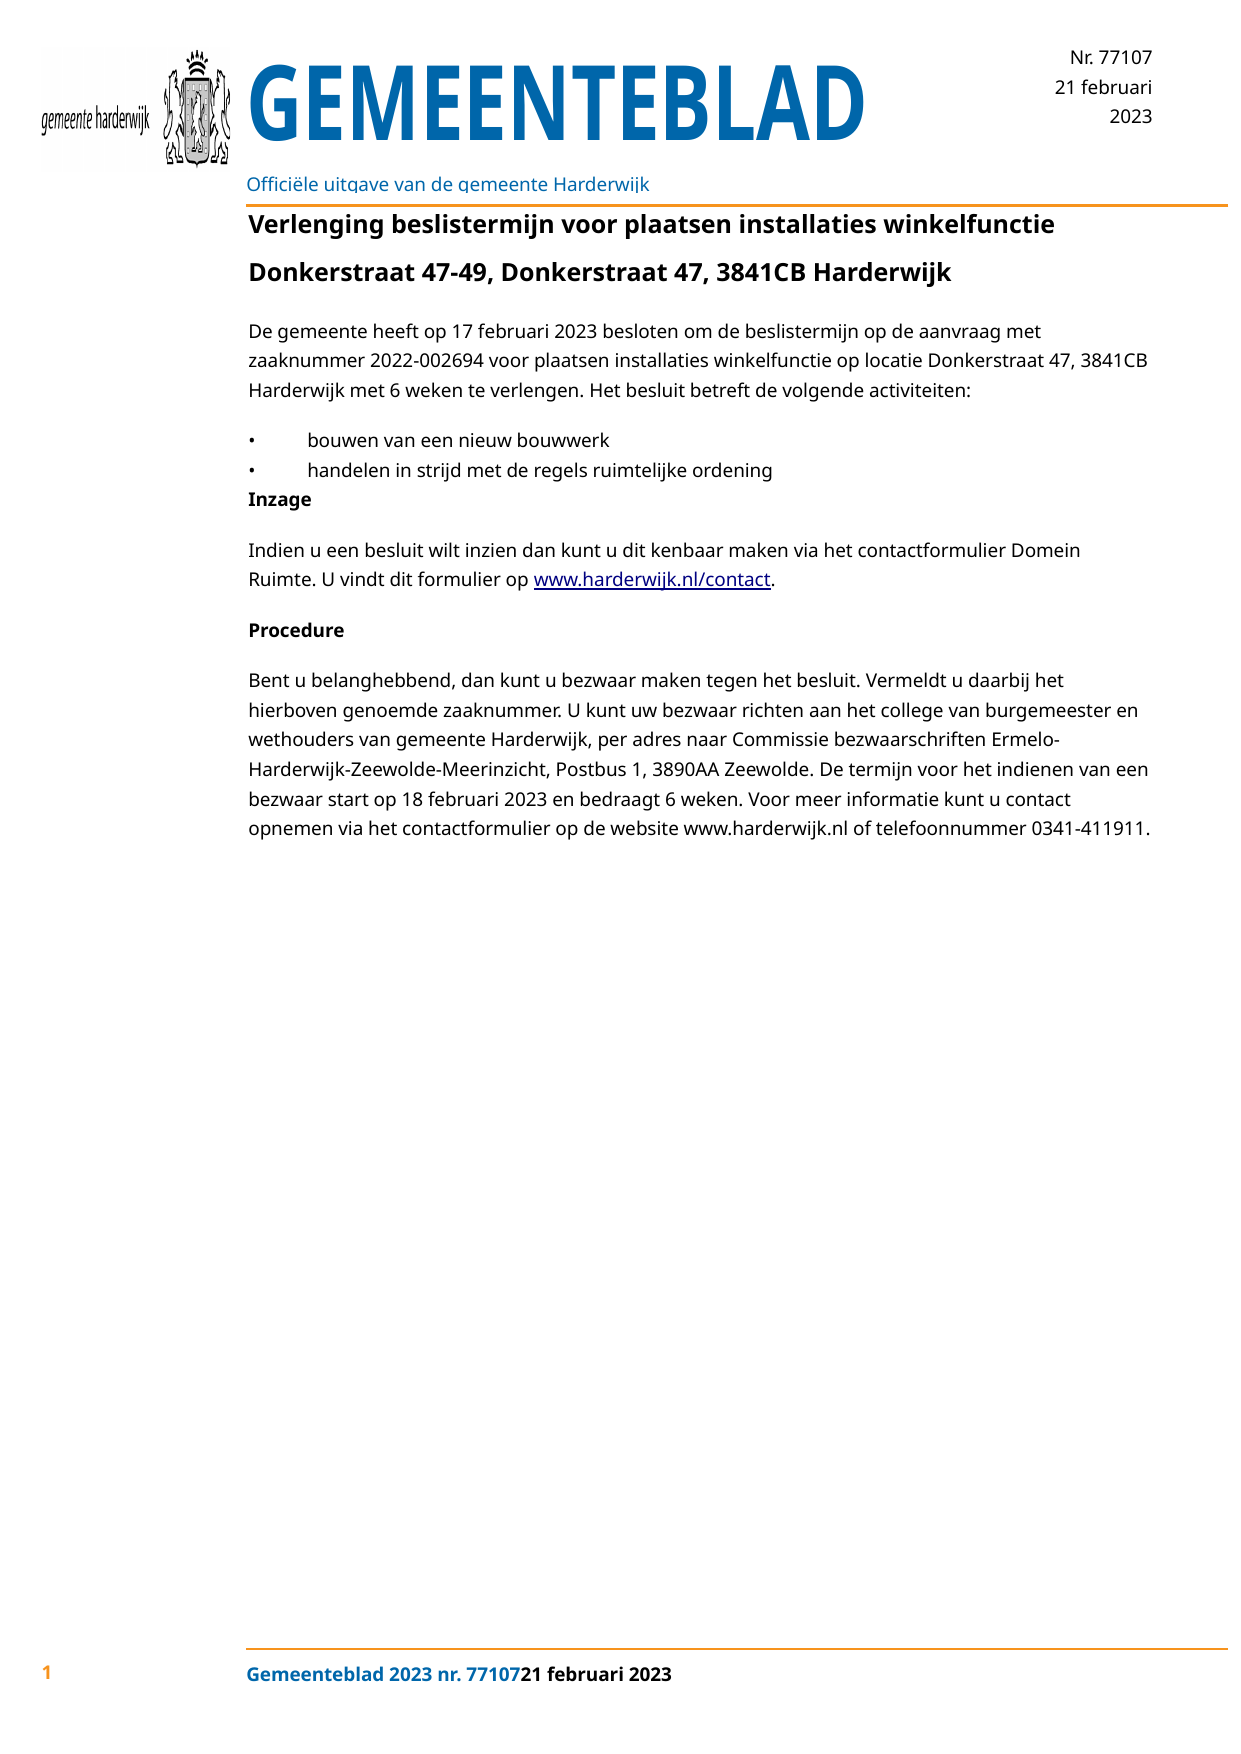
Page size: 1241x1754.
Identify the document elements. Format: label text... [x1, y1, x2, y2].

list handelen in strijd met de regels ruimtelijke ordening [248, 457, 1152, 483]
list bouwen van een nieuw bouwwerk [248, 427, 1152, 453]
text De gemeente heeft op 17 februari 2023 besloten om de beslistermijn op de aanvraag met zaaknummer 2022-002694 voor plaatsen installaties winkelfunctie op locatie Donkerstraat 47, 3841CB Harderwijk met 6 weken te verlengen. Het besluit betreft de volgende activiteiten: [248, 318, 1152, 403]
picture [41, 47, 231, 172]
text Bent u belanghebbend, dan kunt u bezwaar maken tegen het besluit. Vermeldt u daarbij het hierboven genoemde zaaknummer. U kunt uw bezwaar richten aan het college van burgemeester en wethouders van gemeente Harderwijk, per adres naar Commissie bezwaarschriften Ermelo-Harderwijk-Zeewolde-Meerinzicht, Postbus 1, 3890AA Zeewolde. De termijn voor het indienen van een bezwaar start op 18 februari 2023 en bedraagt 6 weken. Voor meer informatie kunt u contact opnemen via het contactformulier op de website www.harderwijk.nl of telefoonnummer 0341-411911. [248, 667, 1152, 841]
text Inzage [248, 487, 1152, 512]
text Indien u een besluit wilt inzien dan kunt u dit kenbaar maken via het contactformulier Domein Ruimte. U vindt dit formulier op www.harderwijk.nl/contact. [248, 537, 1152, 592]
text Verlenging beslistermijn voor plaatsen installaties winkelfunctie Donkerstraat 47-49, Donkerstraat 47, 3841CB Harderwijk [248, 207, 1152, 288]
text Procedure [248, 617, 1152, 643]
